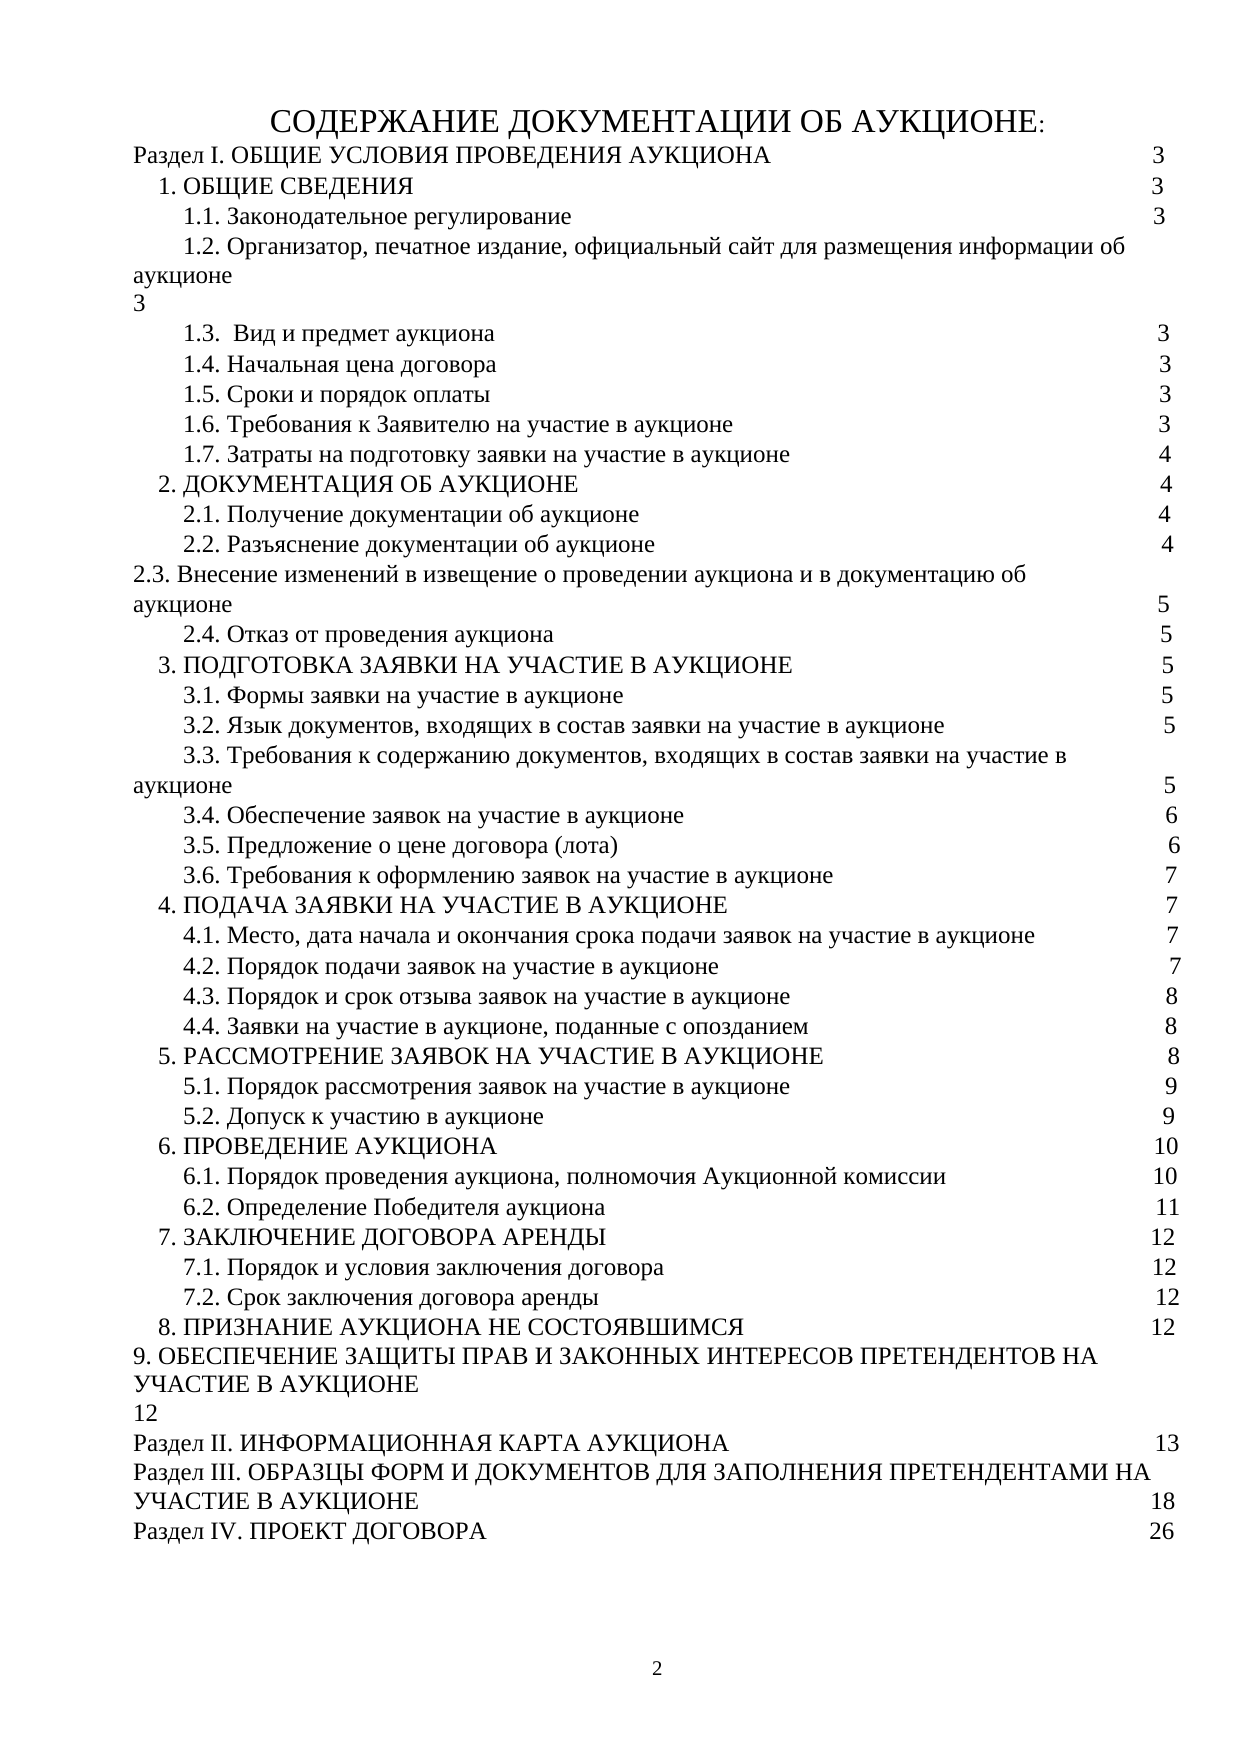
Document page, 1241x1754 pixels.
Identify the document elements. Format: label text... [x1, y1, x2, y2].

text 1.6. Требования к Заявителю на участие в аукционе 3 [133, 409, 1182, 438]
text Содержание документации об аукционе: [133, 101, 1182, 139]
text 6.2. Определение Победителя аукциона 11 [133, 1192, 1182, 1220]
text 2.4. Отказ от проведения аукциона 5 [133, 619, 1182, 648]
text 2. ДОКУМЕНТАЦИЯ ОБ АУКЦИОНЕ 4 [133, 469, 1182, 498]
text 4. ПОДАЧА ЗАЯВКИ НА УЧАСТИЕ В АУКЦИОНЕ 7 [133, 891, 1182, 919]
text 2.1. Получение документации об аукционе 4 [133, 499, 1182, 528]
text Раздел IV. ПРОЕКТ ДОГОВОРА 26 [133, 1516, 1182, 1545]
text 1. ОБЩИЕ СВЕДЕНИЯ 3 [133, 171, 1182, 199]
text 1.3. Вид и предмет аукциона 3 [133, 318, 1182, 347]
text 3.2. Язык документов, входящих в состав заявки на участие в аукционе 5 [133, 710, 1182, 739]
text 3.5. Предложение о цене договора (лота) 6 [133, 830, 1182, 859]
text Раздел II. ИНФОРМАЦИОННАЯ КАРТА АУКЦИОНА 13 Раздел III. ОБРАЗЦЫ ФОРМ И ДОКУМЕНТОВ ДЛЯ ЗАПОЛНЕНИЯ ПРЕТЕНДЕНТАМИ НА УЧАСТИЕ В АУКЦИОНЕ 18 [133, 1428, 1182, 1514]
text аукционе 5 [133, 770, 1182, 799]
text 1.7. Затраты на подготовку заявки на участие в аукционе 4 [133, 439, 1182, 468]
text 4.4. Заявки на участие в аукционе, поданные с опозданием 8 [133, 1011, 1182, 1040]
text 4.2. Порядок подачи заявок на участие в аукционе 7 [133, 951, 1182, 979]
text аукционе 5 [133, 589, 1182, 618]
text 6.1. Порядок проведения аукциона, полномочия Аукционной комиссии 10 [133, 1161, 1182, 1190]
text 2.3. Внесение изменений в извещение о проведении аукциона и в документацию об [133, 559, 1182, 588]
text 8. ПРИЗНАНИЕ АУКЦИОНА НЕ СОСТОЯВШИМСЯ 12 9. ОБЕСПЕЧЕНИЕ ЗАЩИТЫ ПРАВ И ЗАКОННЫХ ИНТЕРЕСОВ ПРЕТЕНДЕНТОВ НА УЧАСТИЕ В АУКЦИОНЕ 12 [133, 1312, 1182, 1427]
text Раздел I. ОБЩИЕ УСЛОВИЯ ПРОВЕДЕНИЯ АУКЦИОНА 3 [133, 141, 1182, 169]
text 5. РАССМОТРЕНИЕ ЗАЯВОК НА УЧАСТИЕ В АУКЦИОНЕ 8 [133, 1041, 1182, 1070]
text 2.2. Разъяснение документации об аукционе 4 [133, 529, 1182, 558]
text 3.1. Формы заявки на участие в аукционе 5 [133, 680, 1182, 708]
text 6. ПРОВЕДЕНИЕ АУКЦИОНА 10 [133, 1131, 1182, 1160]
text 1.1. Законодательное регулирование 3 [133, 201, 1182, 229]
text 7.2. Срок заключения договора аренды 12 [133, 1282, 1182, 1311]
text 3. ПОДГОТОВКА ЗАЯВКИ НА УЧАСТИЕ В АУКЦИОНЕ 5 [133, 650, 1182, 678]
text 5.2. Допуск к участию в аукционе 9 [133, 1101, 1182, 1130]
text 7. ЗАКЛЮЧЕНИЕ ДОГОВОРА АРЕНДЫ 12 [133, 1222, 1182, 1250]
text 1.5. Сроки и порядок оплаты 3 [133, 379, 1182, 407]
text 4.3. Порядок и срок отзыва заявок на участие в аукционе 8 [133, 981, 1182, 1009]
text 1.4. Начальная цена договора 3 [133, 349, 1182, 377]
text 3.3. Требования к содержанию документов, входящих в состав заявки на участие в [133, 740, 1182, 769]
text 7.1. Порядок и условия заключения договора 12 [133, 1252, 1182, 1281]
text 1.2. Организатор, печатное издание, официальный сайт для размещения информации об аукционе 3 [133, 231, 1182, 317]
text 3.4. Обеспечение заявок на участие в аукционе 6 [133, 800, 1182, 829]
text 3.6. Требования к оформлению заявок на участие в аукционе 7 [133, 860, 1182, 889]
text 4.1. Место, дата начала и окончания срока подачи заявок на участие в аукционе 7 [133, 921, 1182, 949]
text 5.1. Порядок рассмотрения заявок на участие в аукционе 9 [133, 1071, 1182, 1100]
